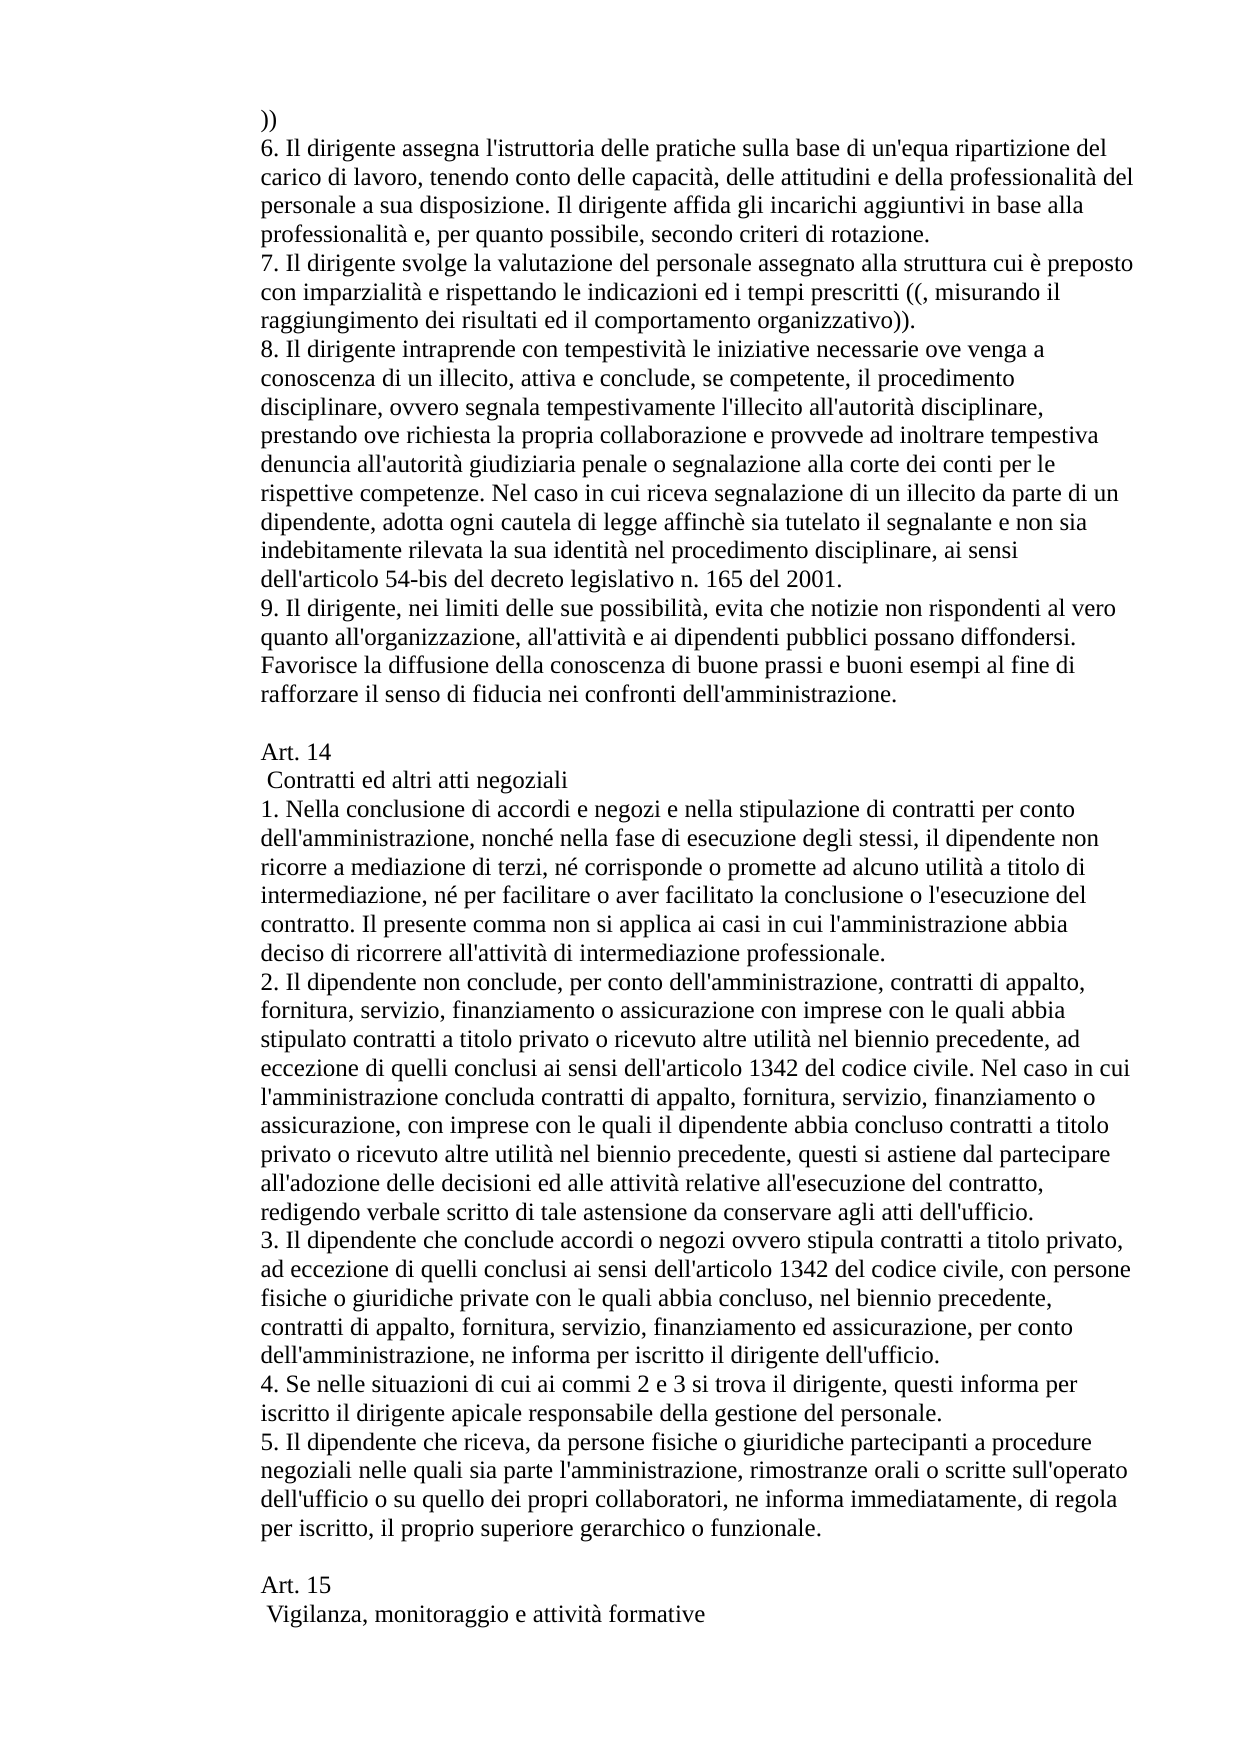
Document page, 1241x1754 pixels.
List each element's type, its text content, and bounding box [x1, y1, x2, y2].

text 8. Il dirigente intraprende con tempestività le iniziative necessarie ove venga a conoscenza di un illecito, attiva e conclude, se competente, il procedimento disciplinare, ovvero segnala tempestivamente l'illecito all'autorità disciplinare, prestando ove richiesta la propria collaborazione e provvede ad inoltrare tempestiva denuncia all'autorità giudiziaria penale o segnalazione alla corte dei conti per le rispettive competenze. Nel caso in cui riceva segnalazione di un illecito da parte di un dipendente, adotta ogni cautela di legge affinchè sia tutelato il segnalante e non sia indebitamente rilevata la sua identità nel procedimento disciplinare, ai sensi dell'articolo 54-bis del decreto legislativo n. 165 del 2001. [260, 334, 1136, 593]
text Art. 15 [260, 1570, 1136, 1599]
text 6. Il dirigente assegna l'istruttoria delle pratiche sulla base di un'equa ripartizione del carico di lavoro, tenendo conto delle capacità, delle attitudini e della professionalità del personale a sua disposizione. Il dirigente affida gli incarichi aggiuntivi in base alla professionalità e, per quanto possibile, secondo criteri di rotazione. [260, 133, 1136, 248]
text Contratti ed altri atti negoziali [260, 765, 1136, 794]
text 9. Il dirigente, nei limiti delle sue possibilità, evita che notizie non rispondenti al vero quanto all'organizzazione, all'attività e ai dipendenti pubblici possano diffondersi. Favorisce la diffusione della conoscenza di buone prassi e buoni esempi al fine di rafforzare il senso di fiducia nei confronti dell'amministrazione. [260, 593, 1136, 708]
text Vigilanza, monitoraggio e attività formative [260, 1599, 1136, 1628]
text 4. Se nelle situazioni di cui ai commi 2 e 3 si trova il dirigente, questi informa per iscritto il dirigente apicale responsabile della gestione del personale. [260, 1369, 1136, 1427]
text Art. 14 [260, 737, 1136, 765]
text 7. Il dirigente svolge la valutazione del personale assegnato alla struttura cui è preposto con imparzialità e rispettando le indicazioni ed i tempi prescritti ((, misurando il raggiungimento dei risultati ed il comportamento organizzativo)). [260, 248, 1136, 334]
text 5. Il dipendente che riceva, da persone fisiche o giuridiche partecipanti a procedure negoziali nelle quali sia parte l'amministrazione, rimostranze orali o scritte sull'operato dell'ufficio o su quello dei propri collaboratori, ne informa immediatamente, di regola per iscritto, il proprio superiore gerarchico o funzionale. [260, 1427, 1136, 1542]
text 1. Nella conclusione di accordi e negozi e nella stipulazione di contratti per conto dell'amministrazione, nonché nella fase di esecuzione degli stessi, il dipendente non ricorre a mediazione di terzi, né corrisponde o promette ad alcuno utilità a titolo di intermediazione, né per facilitare o aver facilitato la conclusione o l'esecuzione del contratto. Il presente comma non si applica ai casi in cui l'amministrazione abbia deciso di ricorrere all'attività di intermediazione professionale. [260, 794, 1136, 967]
text )) [260, 104, 1136, 133]
text 2. Il dipendente non conclude, per conto dell'amministrazione, contratti di appalto, fornitura, servizio, finanziamento o assicurazione con imprese con le quali abbia stipulato contratti a titolo privato o ricevuto altre utilità nel biennio precedente, ad eccezione di quelli conclusi ai sensi dell'articolo 1342 del codice civile. Nel caso in cui l'amministrazione concluda contratti di appalto, fornitura, servizio, finanziamento o assicurazione, con imprese con le quali il dipendente abbia concluso contratti a titolo privato o ricevuto altre utilità nel biennio precedente, questi si astiene dal partecipare all'adozione delle decisioni ed alle attività relative all'esecuzione del contratto, redigendo verbale scritto di tale astensione da conservare agli atti dell'ufficio. [260, 967, 1136, 1225]
text 3. Il dipendente che conclude accordi o negozi ovvero stipula contratti a titolo privato, ad eccezione di quelli conclusi ai sensi dell'articolo 1342 del codice civile, con persone fisiche o giuridiche private con le quali abbia concluso, nel biennio precedente, contratti di appalto, fornitura, servizio, finanziamento ed assicurazione, per conto dell'amministrazione, ne informa per iscritto il dirigente dell'ufficio. [260, 1225, 1136, 1369]
